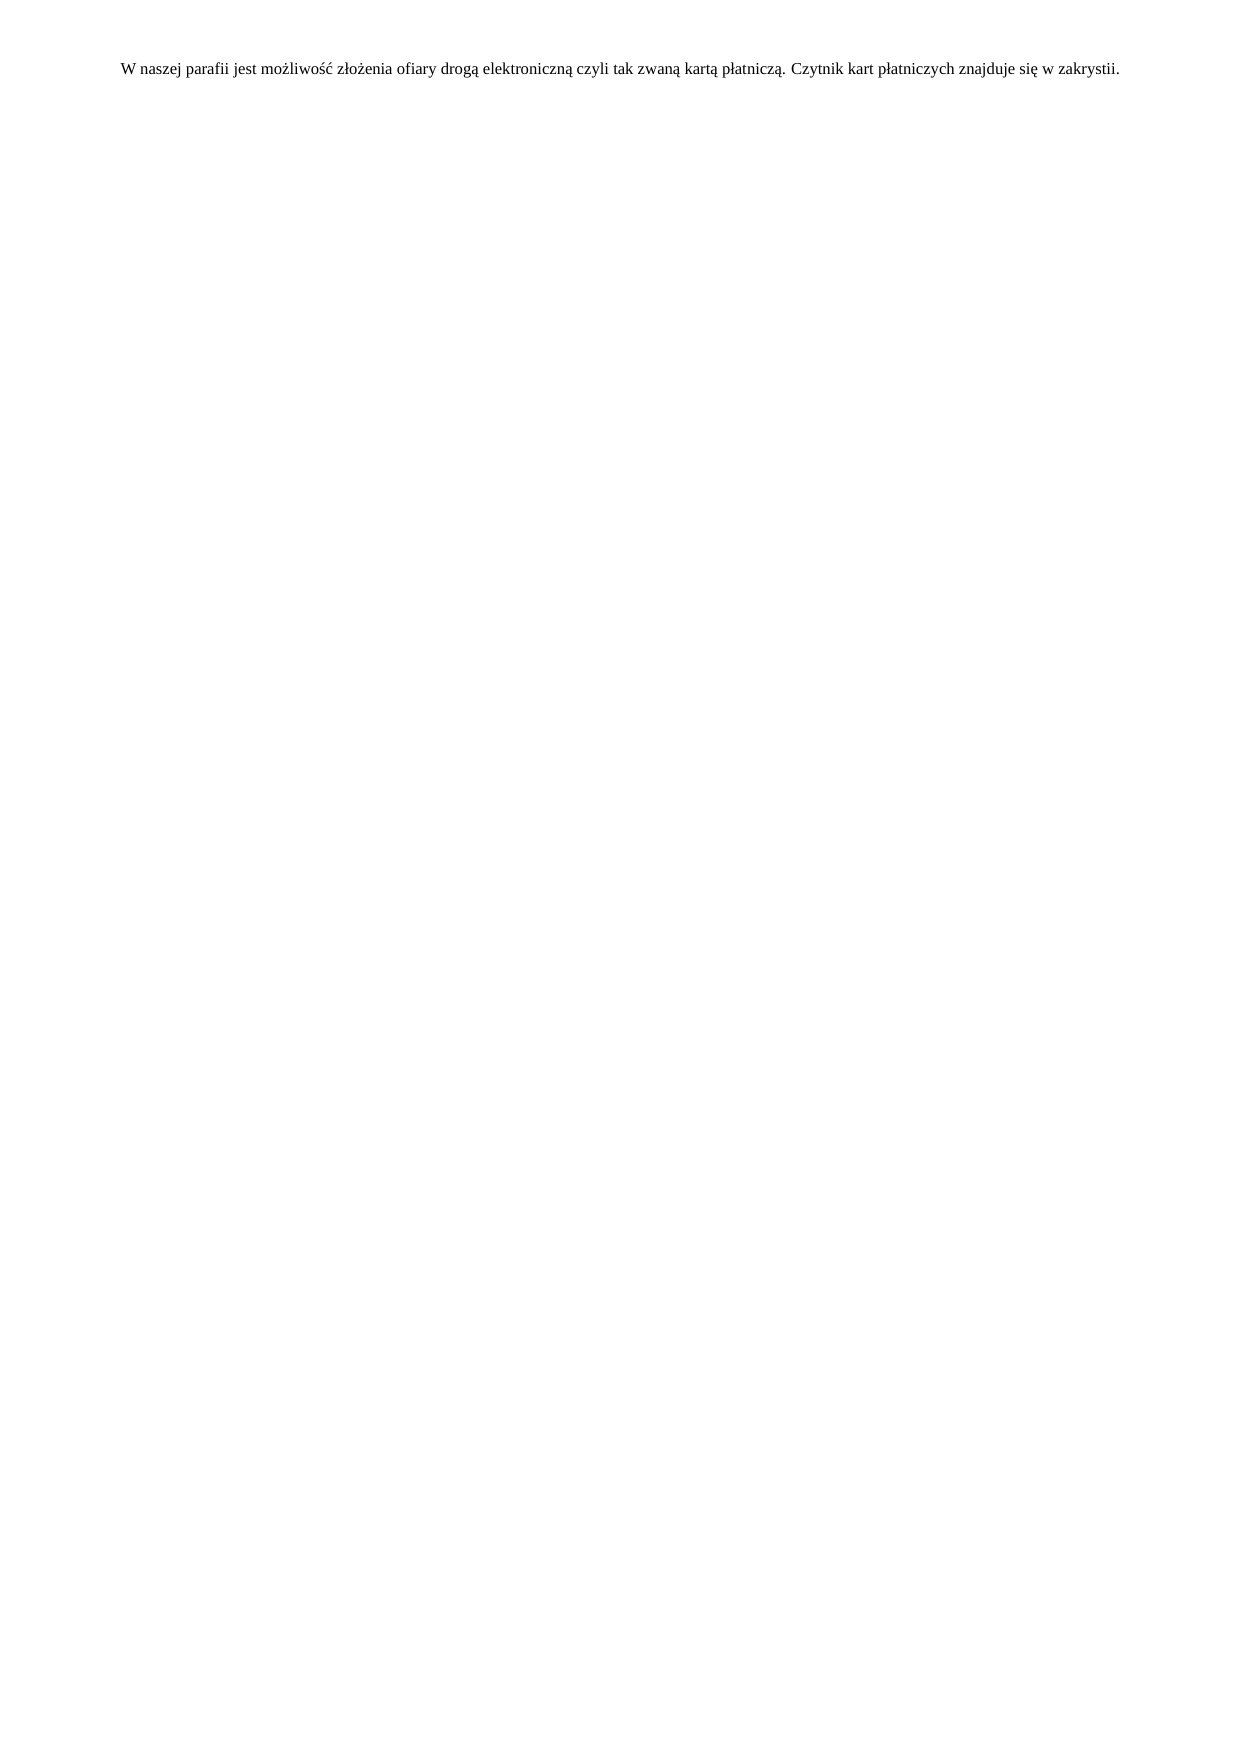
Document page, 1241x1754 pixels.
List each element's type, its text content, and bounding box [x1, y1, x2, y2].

text W naszej parafii jest możliwość złożenia ofiary drogą elektroniczną czyli tak zwaną kartą płatniczą. Czytnik kart płatniczych znajduje się w zakrystii. [59, 59, 1181, 78]
